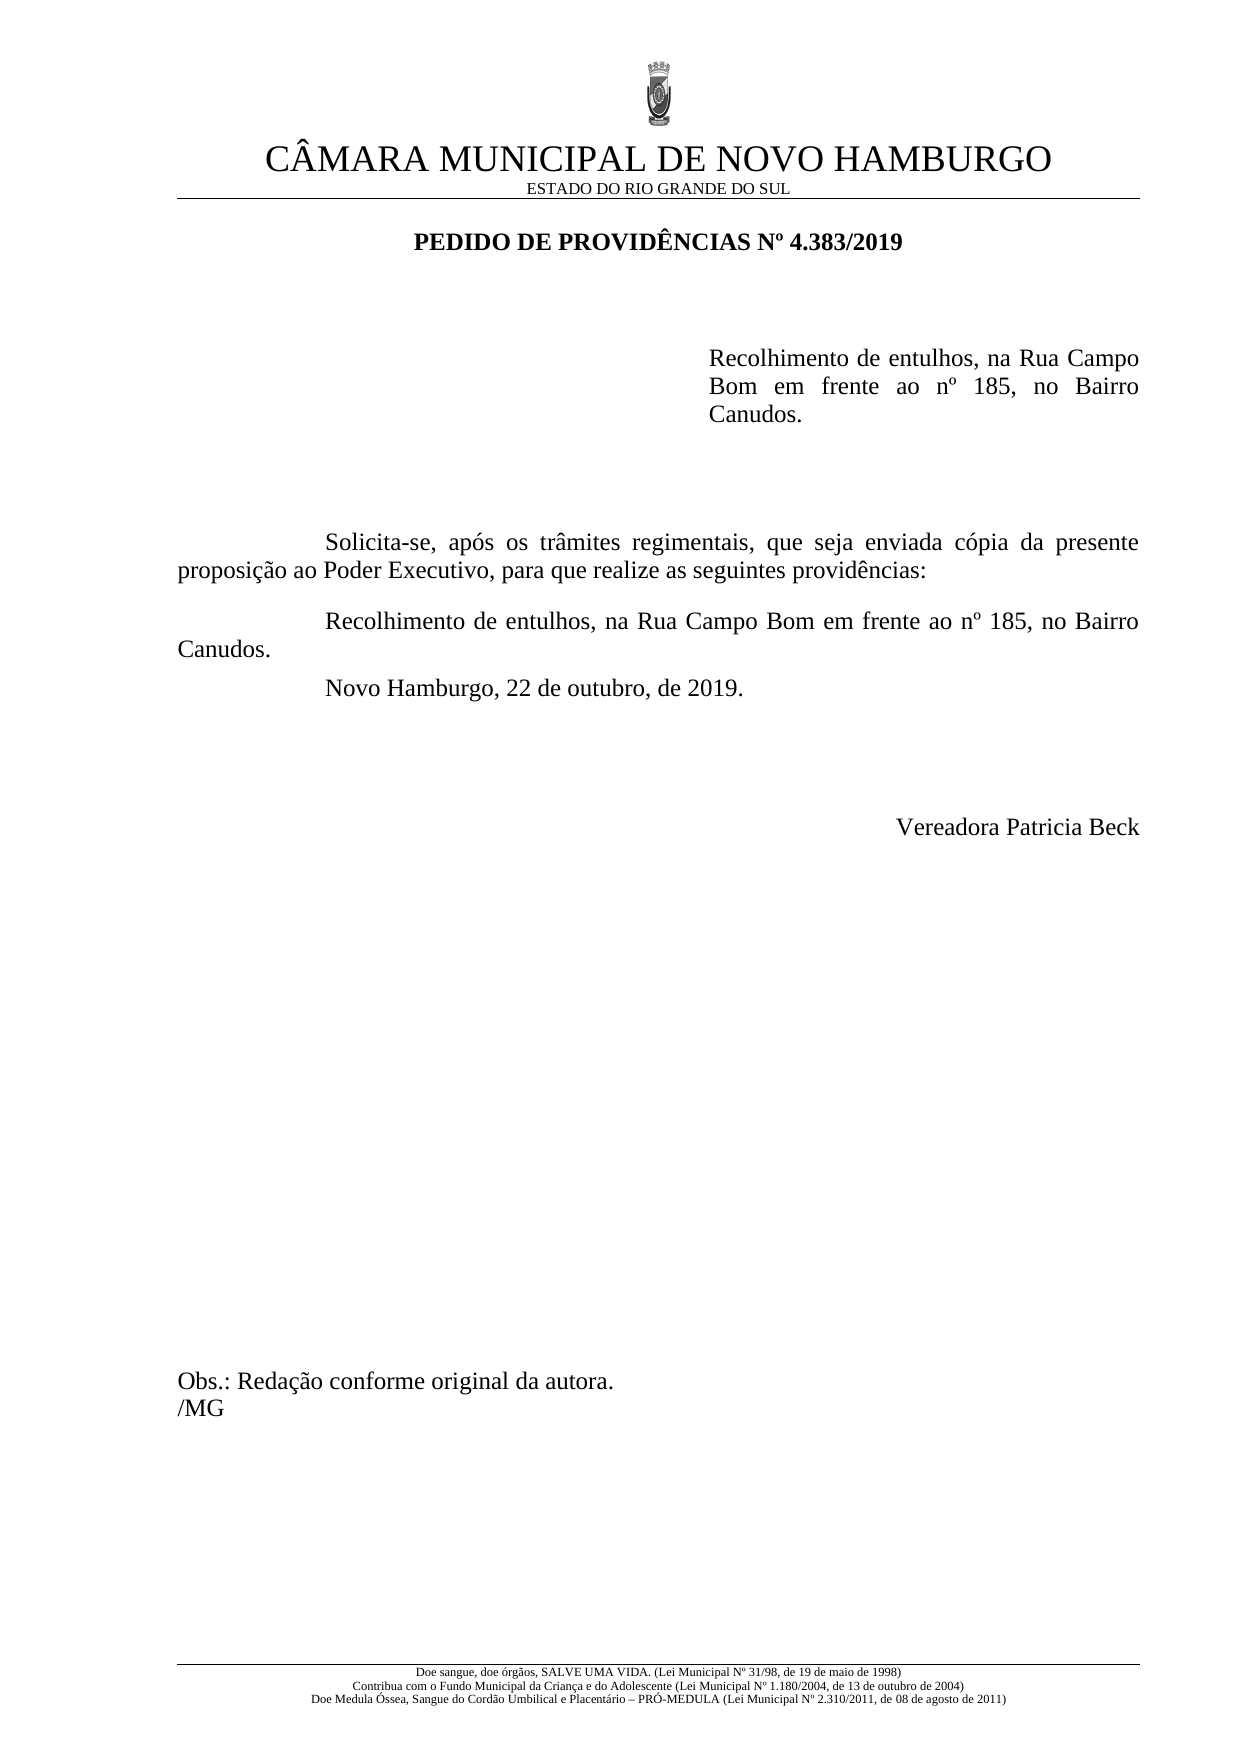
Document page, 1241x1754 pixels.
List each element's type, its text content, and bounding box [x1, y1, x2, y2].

text Recolhimento de entulhos, na Rua Campo Bom em frente ao nº 185, no Bairro Canudos. [709, 344, 1140, 428]
text Novo Hamburgo, 22 de outubro, de 2019. [177, 674, 1140, 702]
text Obs.: Redação conforme original da autora. [177, 1367, 1140, 1394]
text /MG [177, 1394, 1140, 1422]
text PEDIDO DE PROVIDÊNCIAS Nº 4.383/2019 [177, 228, 1140, 256]
text Vereadora Patricia Beck [177, 813, 1140, 840]
text Recolhimento de entulhos, na Rua Campo Bom em frente ao nº 185, no Bairro Canudos. [177, 607, 1140, 662]
text Solicita-se, após os trâmites regimentais, que seja enviada cópia da presente proposição ao Poder Executivo, para que realize as seguintes providências: [177, 528, 1140, 583]
